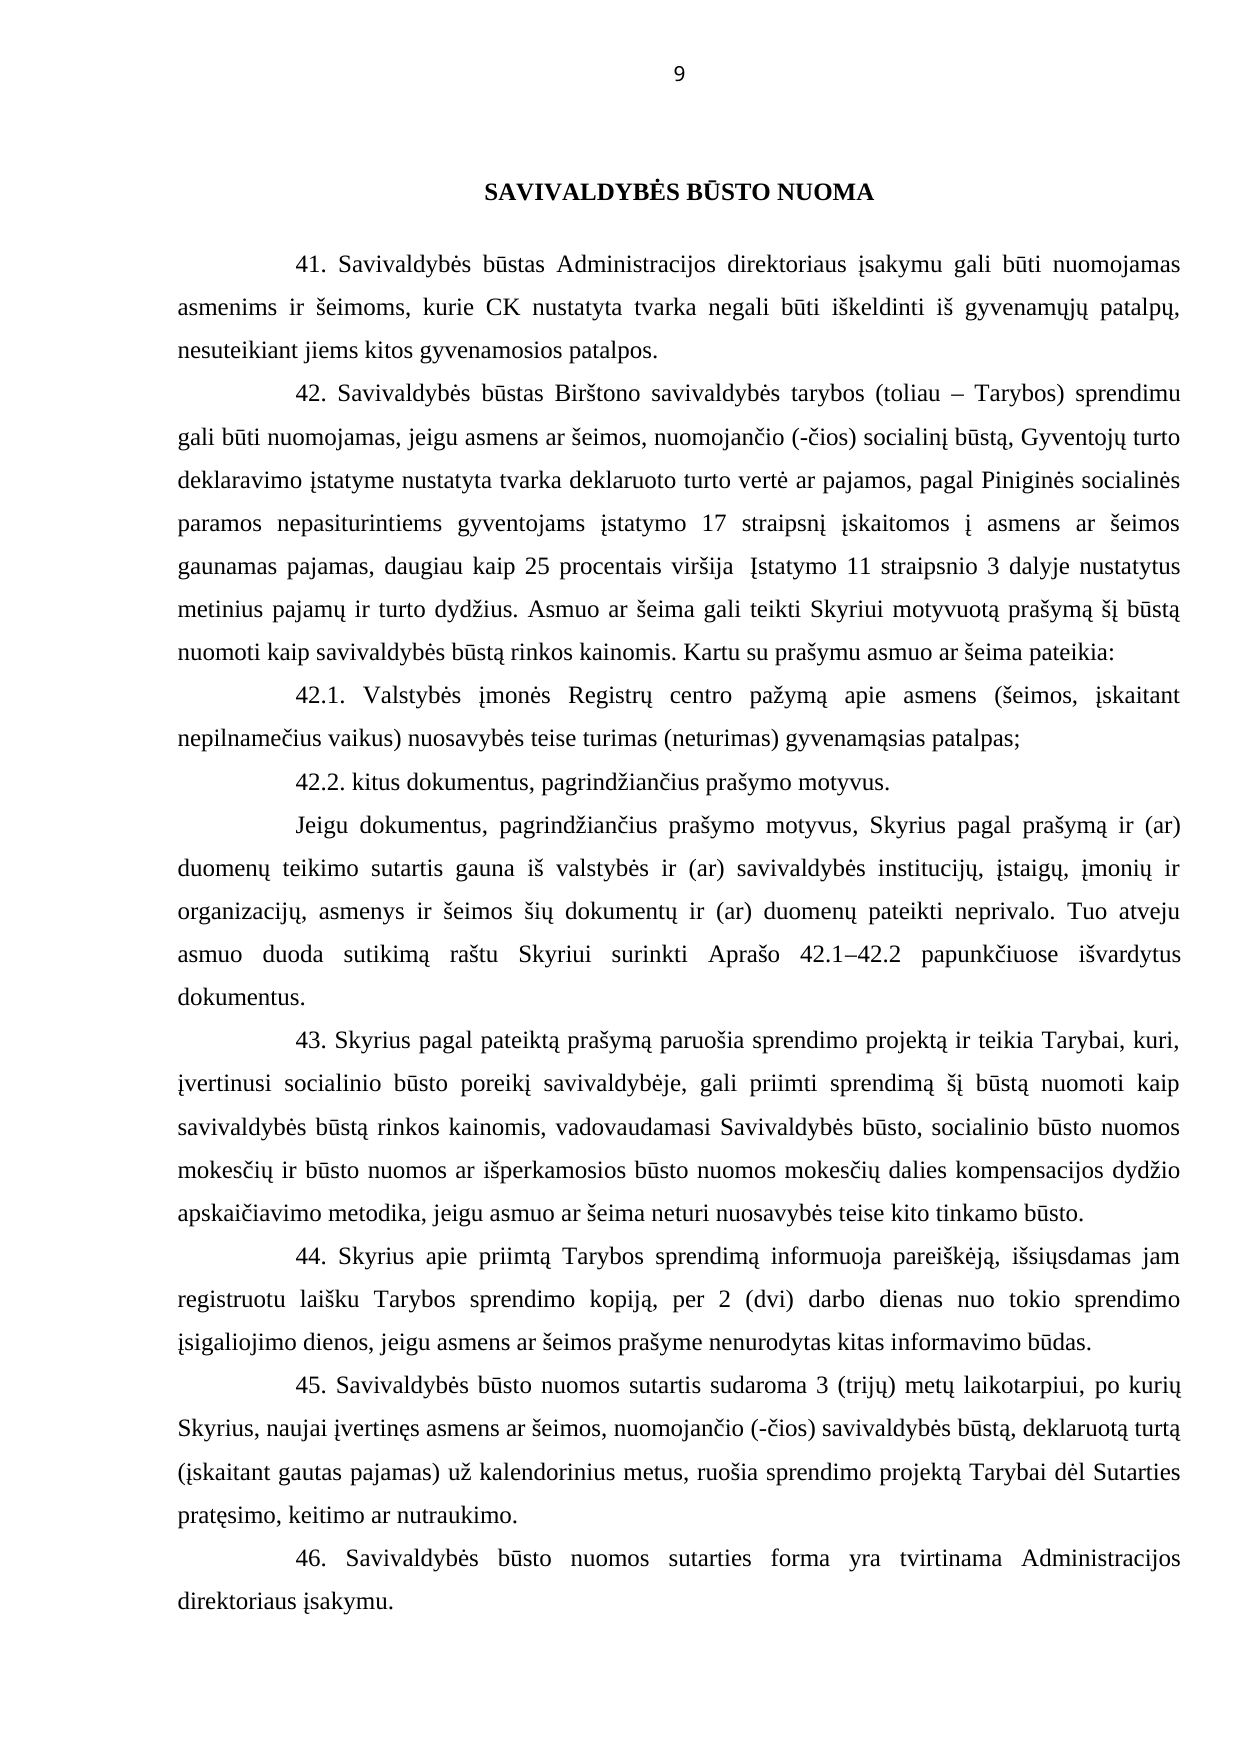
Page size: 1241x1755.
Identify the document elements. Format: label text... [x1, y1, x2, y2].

text 46. Savivaldybės būsto nuomos sutarties forma yra tvirtinama Administracijos direktoriaus įsakymu. [177, 1543, 1181, 1615]
text 42.1. Valstybės įmonės Registrų centro pažymą apie asmens (šeimos, įskaitant nepilnamečius vaikus) nuosavybės teise turimas (neturimas) gyvenamąsias patalpas; [177, 680, 1181, 752]
text 42.2. kitus dokumentus, pagrindžiančius prašymo motyvus. [177, 767, 1181, 795]
text SAVIVALDYBĖS BŪSTO NUOMA [177, 177, 1181, 206]
text Jeigu dokumentus, pagrindžiančius prašymo motyvus, Skyrius pagal prašymą ir (ar) duomenų teikimo sutartis gauna iš valstybės ir (ar) savivaldybės institucijų, įstaigų, įmonių ir organizacijų, asmenys ir šeimos šių dokumentų ir (ar) duomenų pateikti neprivalo. Tuo atveju asmuo duoda sutikimą raštu Skyriui surinkti Aprašo 42.1–42.2 papunkčiuose išvardytus dokumentus. [177, 810, 1181, 1011]
text 44. Skyrius apie priimtą Tarybos sprendimą informuoja pareiškėją, išsiųsdamas jam registruotu laišku Tarybos sprendimo kopiją, per 2 (dvi) darbo dienas nuo tokio sprendimo įsigaliojimo dienos, jeigu asmens ar šeimos prašyme nenurodytas kitas informavimo būdas. [177, 1241, 1181, 1356]
text 45. Savivaldybės būsto nuomos sutartis sudaroma 3 (trijų) metų laikotarpiui, po kurių Skyrius, naujai įvertinęs asmens ar šeimos, nuomojančio (-čios) savivaldybės būstą, deklaruotą turtą (įskaitant gautas pajamas) už kalendorinius metus, ruošia sprendimo projektą Tarybai dėl Sutarties pratęsimo, keitimo ar nutraukimo. [177, 1370, 1181, 1528]
text 43. Skyrius pagal pateiktą prašymą paruošia sprendimo projektą ir teikia Tarybai, kuri, įvertinusi socialinio būsto poreikį savivaldybėje, gali priimti sprendimą šį būstą nuomoti kaip savivaldybės būstą rinkos kainomis, vadovaudamasi Savivaldybės būsto, socialinio būsto nuomos mokesčių ir būsto nuomos ar išperkamosios būsto nuomos mokesčių dalies kompensacijos dydžio apskaičiavimo metodika, jeigu asmuo ar šeima neturi nuosavybės teise kito tinkamo būsto. [177, 1025, 1181, 1227]
text 42. Savivaldybės būstas Birštono savivaldybės tarybos (toliau – Tarybos) sprendimu gali būti nuomojamas, jeigu asmens ar šeimos, nuomojančio (-čios) socialinį būstą, Gyventojų turto deklaravimo įstatyme nustatyta tvarka deklaruoto turto vertė ar pajamos, pagal Piniginės socialinės paramos nepasiturintiems gyventojams įstatymo 17 straipsnį įskaitomos į asmens ar šeimos gaunamas pajamas, daugiau kaip 25 procentais viršija Įstatymo 11 straipsnio 3 dalyje nustatytus metinius pajamų ir turto dydžius. Asmuo ar šeima gali teikti Skyriui motyvuotą prašymą šį būstą nuomoti kaip savivaldybės būstą rinkos kainomis. Kartu su prašymu asmuo ar šeima pateikia: [177, 378, 1181, 666]
text 41. Savivaldybės būstas Administracijos direktoriaus įsakymu gali būti nuomojamas asmenims ir šeimoms, kurie CK nustatyta tvarka negali būti iškeldinti iš gyvenamųjų patalpų, nesuteikiant jiems kitos gyvenamosios patalpos. [177, 249, 1181, 364]
